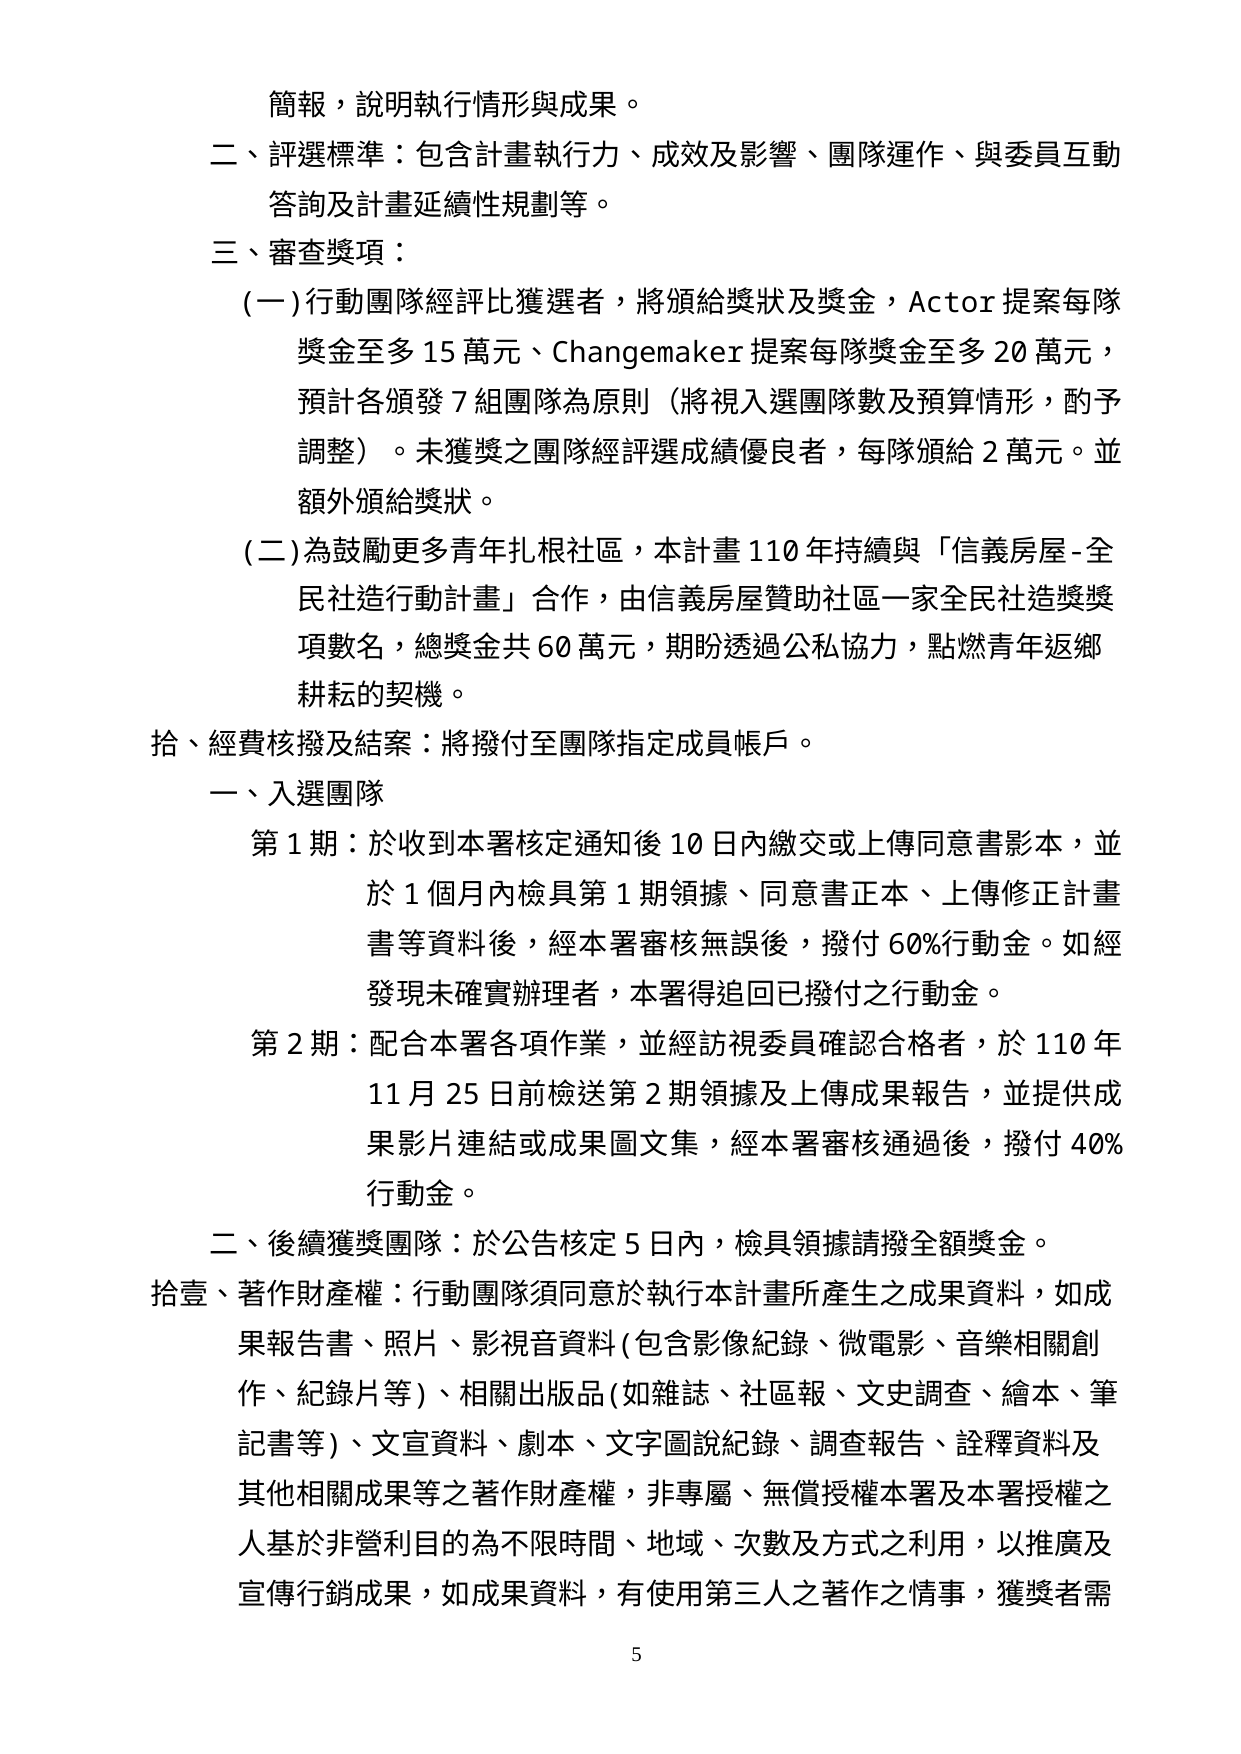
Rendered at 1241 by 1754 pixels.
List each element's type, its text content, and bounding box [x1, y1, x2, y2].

text (一)行動團隊經評比獲選者，將頒給獎狀及獎金，Actor提案每隊獎金至多15萬元、Changemaker提案每隊獎金至多20萬元，預計各頒發7組團隊為原則（將視入選團隊數及預算情形，酌予調整）。未獲獎之團隊經評選成績優良者，每隊頒給2萬元。並額外頒給獎狀。 [238, 273, 1122, 523]
text 第2期：配合本署各項作業，並經訪視委員確認合格者，於110年11月25日前檢送第2期領據及上傳成果報告，並提供成果影片連結或成果圖文集，經本署審核通過後，撥付40%行動金。 [250, 1014, 1122, 1214]
text (二)為鼓勵更多青年扎根社區，本計畫110年持續與「信義房屋-全民社造行動計畫」合作，由信義房屋贊助社區一家全民社造獎獎項數名，總獎金共60萬元，期盼透過公私協力，點燃青年返鄉耕耘的契機。 [239, 523, 1122, 714]
text 一、入選團隊 [209, 764, 1122, 814]
text 拾壹、著作財產權：行動團隊須同意於執行本計畫所產生之成果資料，如成果報告書、照片、影視音資料(包含影像紀錄、微電影、音樂相關創作、紀錄片等)、相關出版品(如雜誌、社區報、文史調查、繪本、筆記書等)、文宣資料、劇本、文字圖說紀錄、調查報告、詮釋資料及其他相關成果等之著作財產權，非專屬、無償授權本署及本署授權之人基於非營利目的為不限時間、地域、次數及方式之利用，以推廣及宣傳行銷成果，如成果資料，有使用第三人之著作之情事，獲獎者需 [150, 1264, 1122, 1614]
text 三、審查獎項： [210, 225, 1122, 273]
text 拾、經費核撥及結案：將撥付至團隊指定成員帳戶。 [150, 714, 1122, 764]
text 二、評選標準：包含計畫執行力、成效及影響、團隊運作、與委員互動答詢及計畫延續性規劃等。 [209, 125, 1122, 225]
text 簡報，說明執行情形與成果。 [209, 75, 1122, 125]
text 第1期：於收到本署核定通知後10日內繳交或上傳同意書影本，並於1個月內檢具第1期領據、同意書正本、上傳修正計畫書等資料後，經本署審核無誤後，撥付60%行動金。如經發現未確實辦理者，本署得追回已撥付之行動金。 [250, 814, 1122, 1014]
text 二、後續獲獎團隊：於公告核定5日內，檢具領據請撥全額獎金。 [209, 1214, 1122, 1264]
